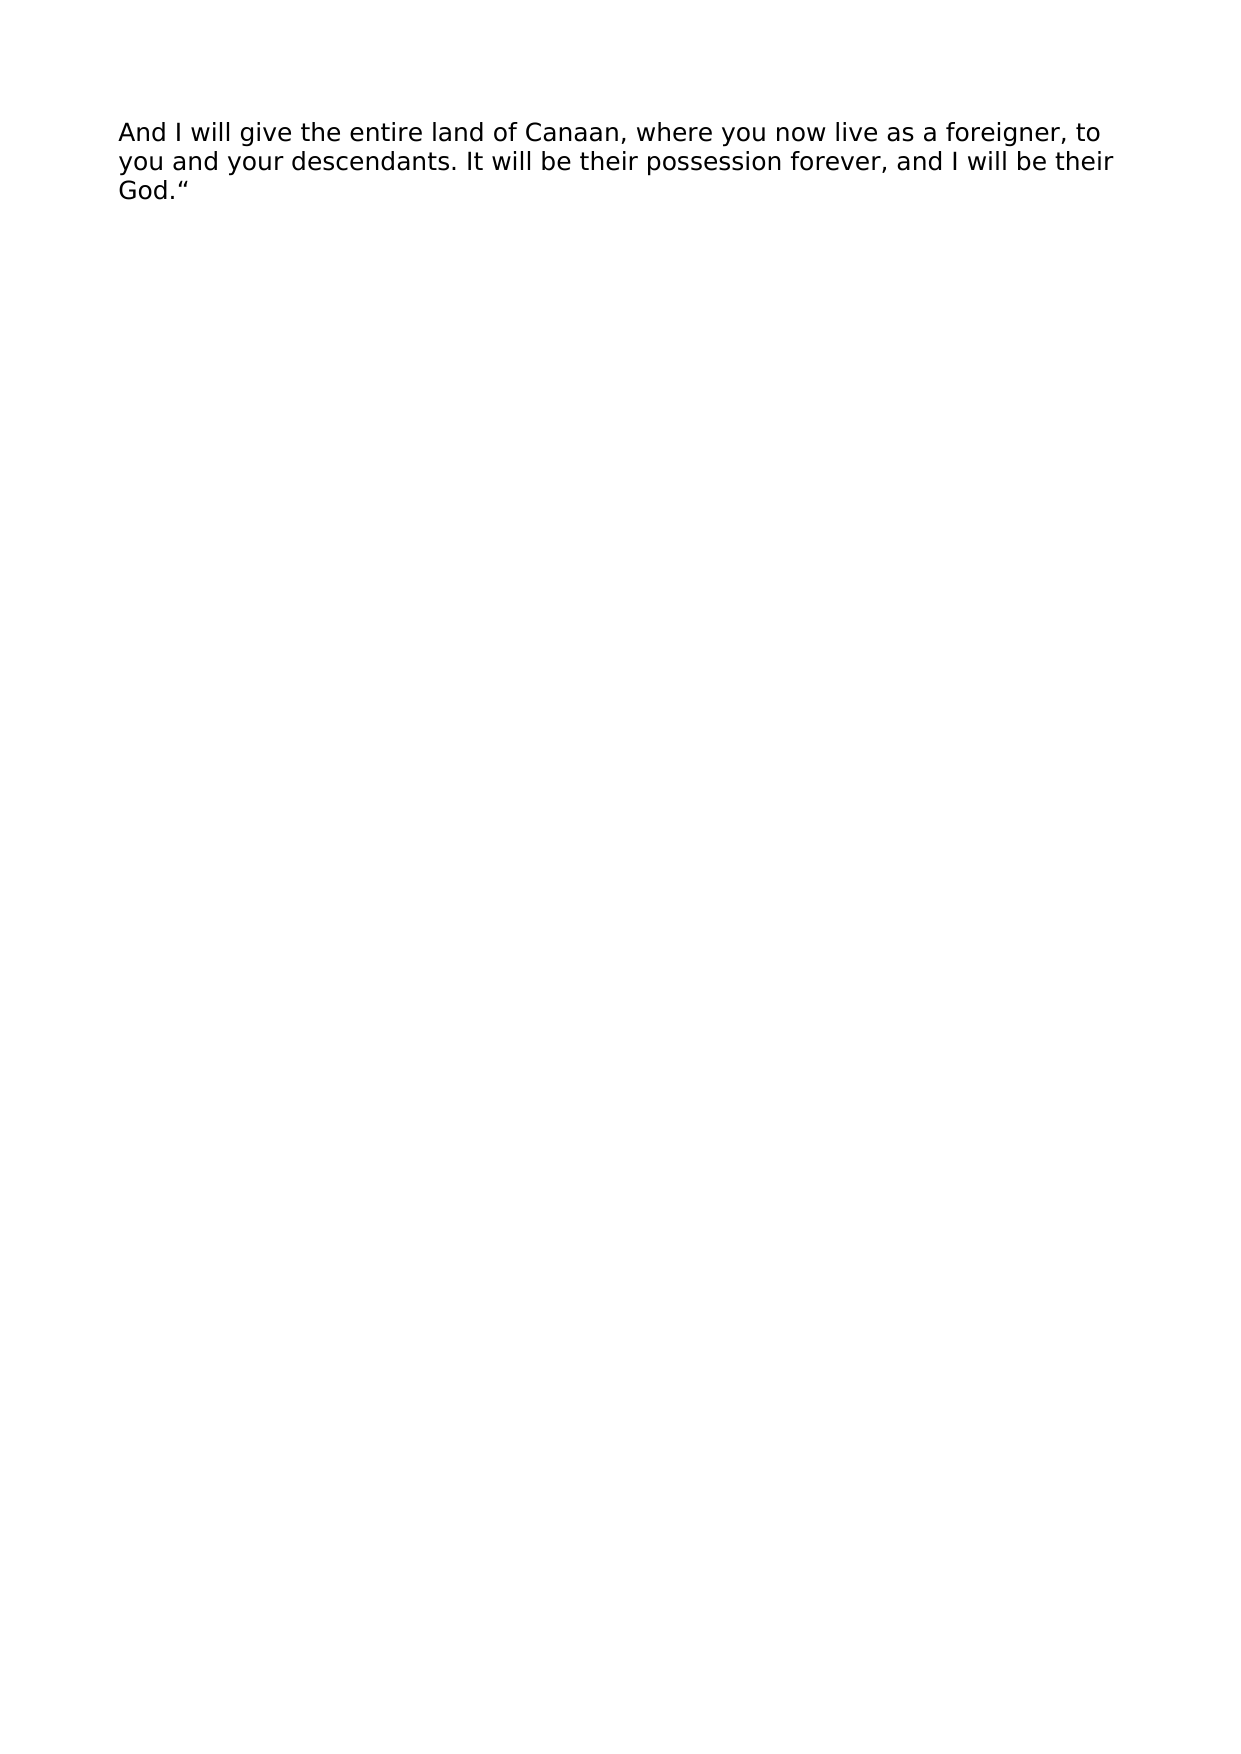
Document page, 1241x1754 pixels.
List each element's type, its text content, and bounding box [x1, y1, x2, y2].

text And I will give the entire land of Canaan, where you now live as a foreigner, to you and your descendants. It will be their possession forever, and I will be their God.“ [118, 118, 1122, 206]
